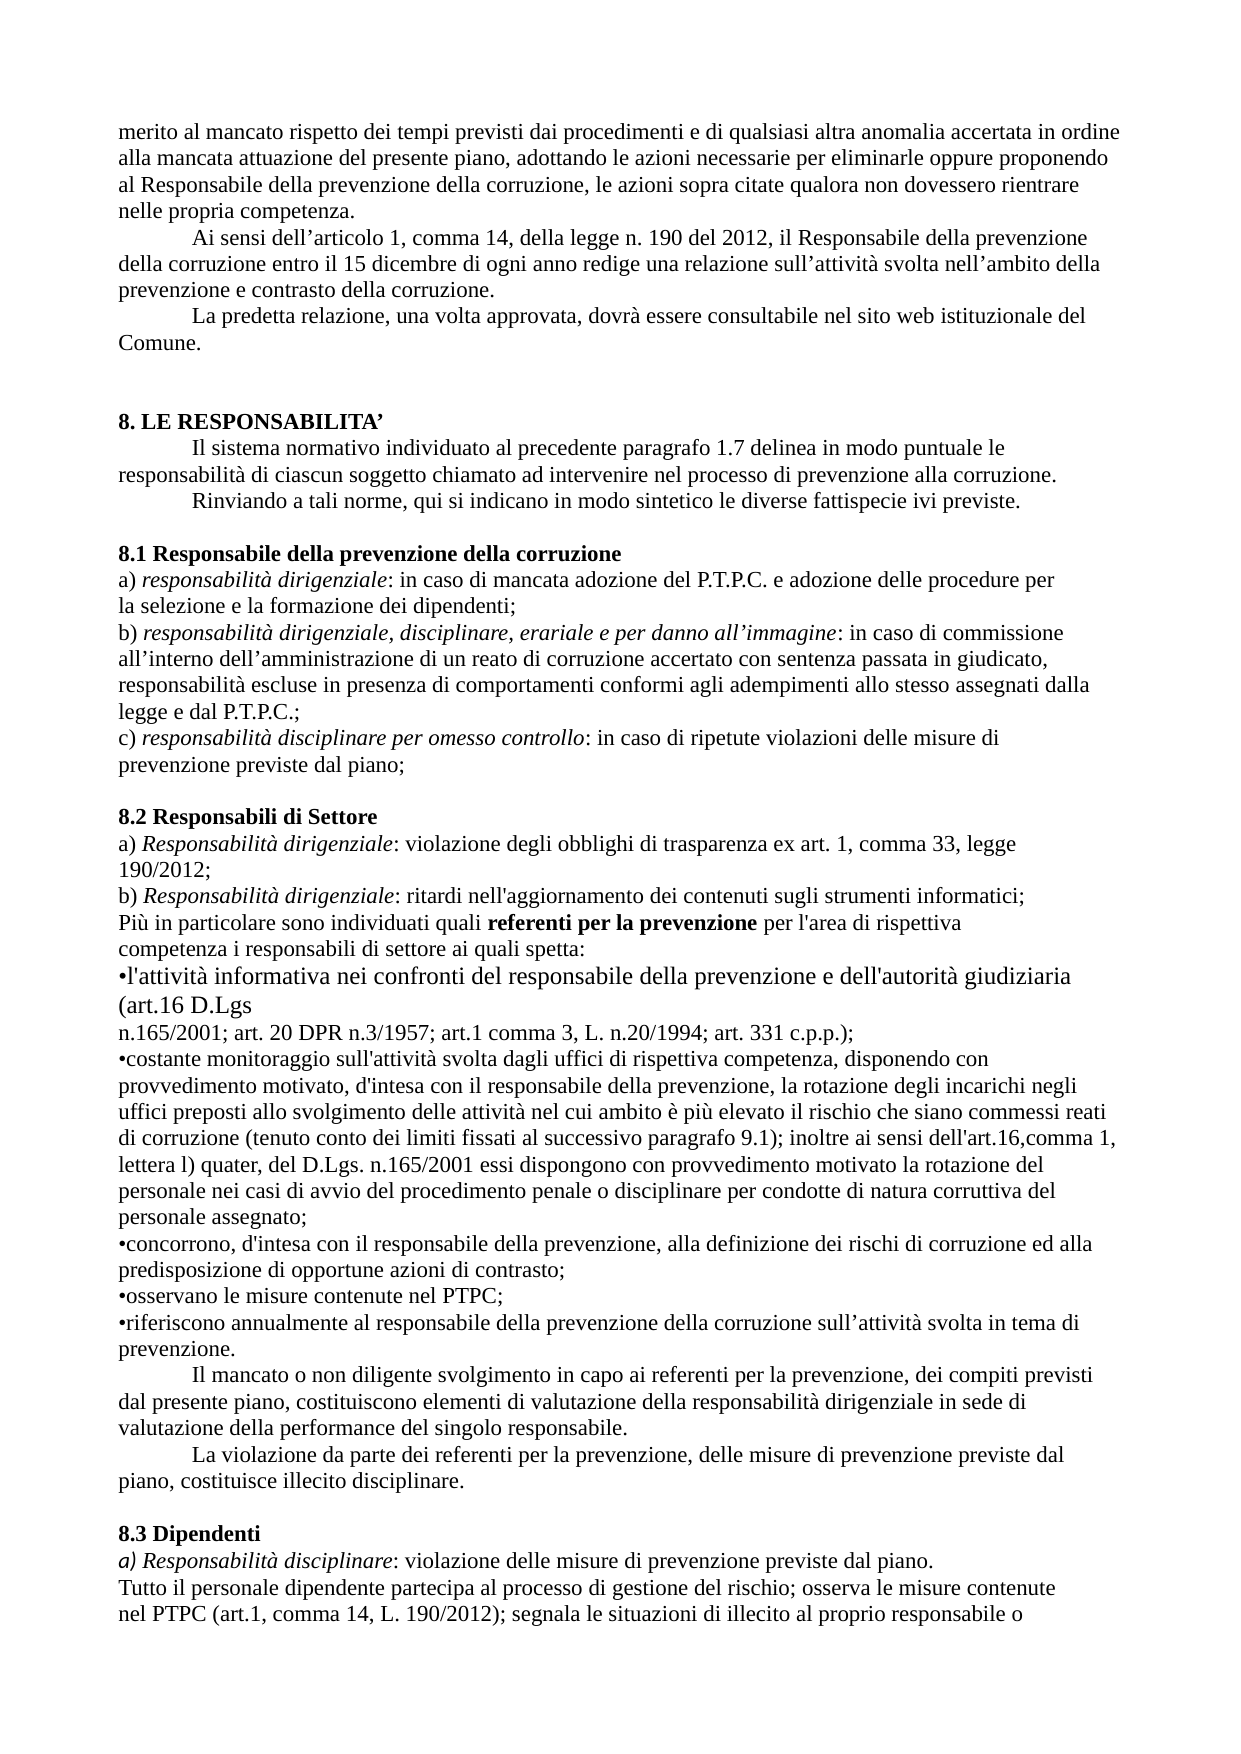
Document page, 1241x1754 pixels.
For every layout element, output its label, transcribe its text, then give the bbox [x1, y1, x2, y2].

text prevenzione previste dal piano; [118, 751, 1122, 777]
text b) Responsabilità dirigenziale: ritardi nell'aggiornamento dei contenuti sugli strumenti informatici; [118, 882, 1122, 909]
text Più in particolare sono individuati quali referenti per la prevenzione per l'area di rispettiva [118, 909, 1122, 935]
text lettera l) quater, del D.Lgs. n.165/2001 essi dispongono con provvedimento motivato la rotazione del [118, 1151, 1122, 1177]
text n.165/2001; art. 20 DPR n.3/1957; art.1 comma 3, L. n.20/1994; art. 331 c.p.p.); [118, 1019, 1122, 1045]
text •l'attività informativa nei confronti del responsabile della prevenzione e dell'autorità giudiziaria (art.16 D.Lgs [118, 961, 1122, 1019]
text 8.3 Dipendenti [118, 1520, 1122, 1546]
text prevenzione. [118, 1335, 1122, 1362]
text uffici preposti allo svolgimento delle attività nel cui ambito è più elevato il rischio che siano commessi reati [118, 1098, 1122, 1124]
text merito al mancato rispetto dei tempi previsti dai procedimenti e di qualsiasi altra anomalia accertata in ordine [118, 118, 1122, 144]
text provvedimento motivato, d'intesa con il responsabile della prevenzione, la rotazione degli incarichi negli [118, 1072, 1122, 1098]
text •riferiscono annualmente al responsabile della prevenzione della corruzione sull’attività svolta in tema di [118, 1309, 1122, 1335]
text prevenzione e contrasto della corruzione. [118, 276, 1122, 303]
text a) responsabilità dirigenziale: in caso di mancata adozione del P.T.P.C. e adozione delle procedure per [118, 566, 1122, 592]
text 8.2 Responsabili di Settore [118, 803, 1122, 830]
text responsabilità di ciascun soggetto chiamato ad intervenire nel processo di prevenzione alla corruzione. [118, 461, 1122, 487]
text Tutto il personale dipendente partecipa al processo di gestione del rischio; osserva le misure contenute [118, 1574, 1122, 1600]
text •concorrono, d'intesa con il responsabile della prevenzione, alla definizione dei rischi di corruzione ed alla [118, 1230, 1122, 1256]
text La predetta relazione, una volta approvata, dovrà essere consultabile nel sito web istituzionale del [118, 303, 1122, 329]
text 8. LE RESPONSABILITA’ [118, 408, 1122, 434]
text nel PTPC (art.1, comma 14, L. 190/2012); segnala le situazioni di illecito al proprio responsabile o [118, 1600, 1122, 1627]
text nelle propria competenza. [118, 197, 1122, 223]
text Il sistema normativo individuato al precedente paragrafo 1.7 delinea in modo puntuale le [118, 434, 1122, 461]
text •costante monitoraggio sull'attività svolta dagli uffici di rispettiva competenza, disponendo con [118, 1045, 1122, 1072]
text c) responsabilità disciplinare per omesso controllo: in caso di ripetute violazioni delle misure di [118, 724, 1122, 751]
text competenza i responsabili di settore ai quali spetta: [118, 935, 1122, 961]
text la selezione e la formazione dei dipendenti; [118, 592, 1122, 619]
text Comune. [118, 329, 1122, 355]
text all’interno dell’amministrazione di un reato di corruzione accertato con sentenza passata in giudicato, responsabilità escluse in presenza di comportamenti conformi agli adempimenti allo stesso assegnati dalla legge e dal P.T.P.C.; [118, 645, 1122, 724]
text alla mancata attuazione del presente piano, adottando le azioni necessarie per eliminarle oppure proponendo [118, 144, 1122, 171]
text al Responsabile della prevenzione della corruzione, le azioni sopra citate qualora non dovessero rientrare [118, 171, 1122, 197]
text 8.1 Responsabile della prevenzione della corruzione [118, 540, 1122, 566]
text Il mancato o non diligente svolgimento in capo ai referenti per la prevenzione, dei compiti previsti dal presente piano, costituiscono elementi di valutazione della responsabilità dirigenziale in sede di valutazione della performance del singolo responsabile. [118, 1362, 1122, 1441]
text 190/2012; [118, 856, 1122, 882]
text •osservano le misure contenute nel PTPC; [118, 1282, 1122, 1309]
text Rinviando a tali norme, qui si indicano in modo sintetico le diverse fattispecie ivi previste. [118, 487, 1122, 513]
text La violazione da parte dei referenti per la prevenzione, delle misure di prevenzione previste dal piano, costituisce illecito disciplinare. [118, 1441, 1122, 1493]
text di corruzione (tenuto conto dei limiti fissati al successivo paragrafo 9.1); inoltre ai sensi dell'art.16,comma 1, [118, 1124, 1122, 1151]
text Ai sensi dell’articolo 1, comma 14, della legge n. 190 del 2012, il Responsabile della prevenzione della corruzione entro il 15 dicembre di ogni anno redige una relazione sull’attività svolta nell’ambito della [118, 223, 1122, 276]
text personale nei casi di avvio del procedimento penale o disciplinare per condotte di natura corruttiva del [118, 1177, 1122, 1203]
text a) Responsabilità dirigenziale: violazione degli obblighi di trasparenza ex art. 1, comma 33, legge [118, 830, 1122, 856]
text personale assegnato; [118, 1203, 1122, 1230]
text a) Responsabilità disciplinare: violazione delle misure di prevenzione previste dal piano. [118, 1546, 1122, 1574]
text b) responsabilità dirigenziale, disciplinare, erariale e per danno all’immagine: in caso di commissione [118, 619, 1122, 645]
text predisposizione di opportune azioni di contrasto; [118, 1256, 1122, 1282]
